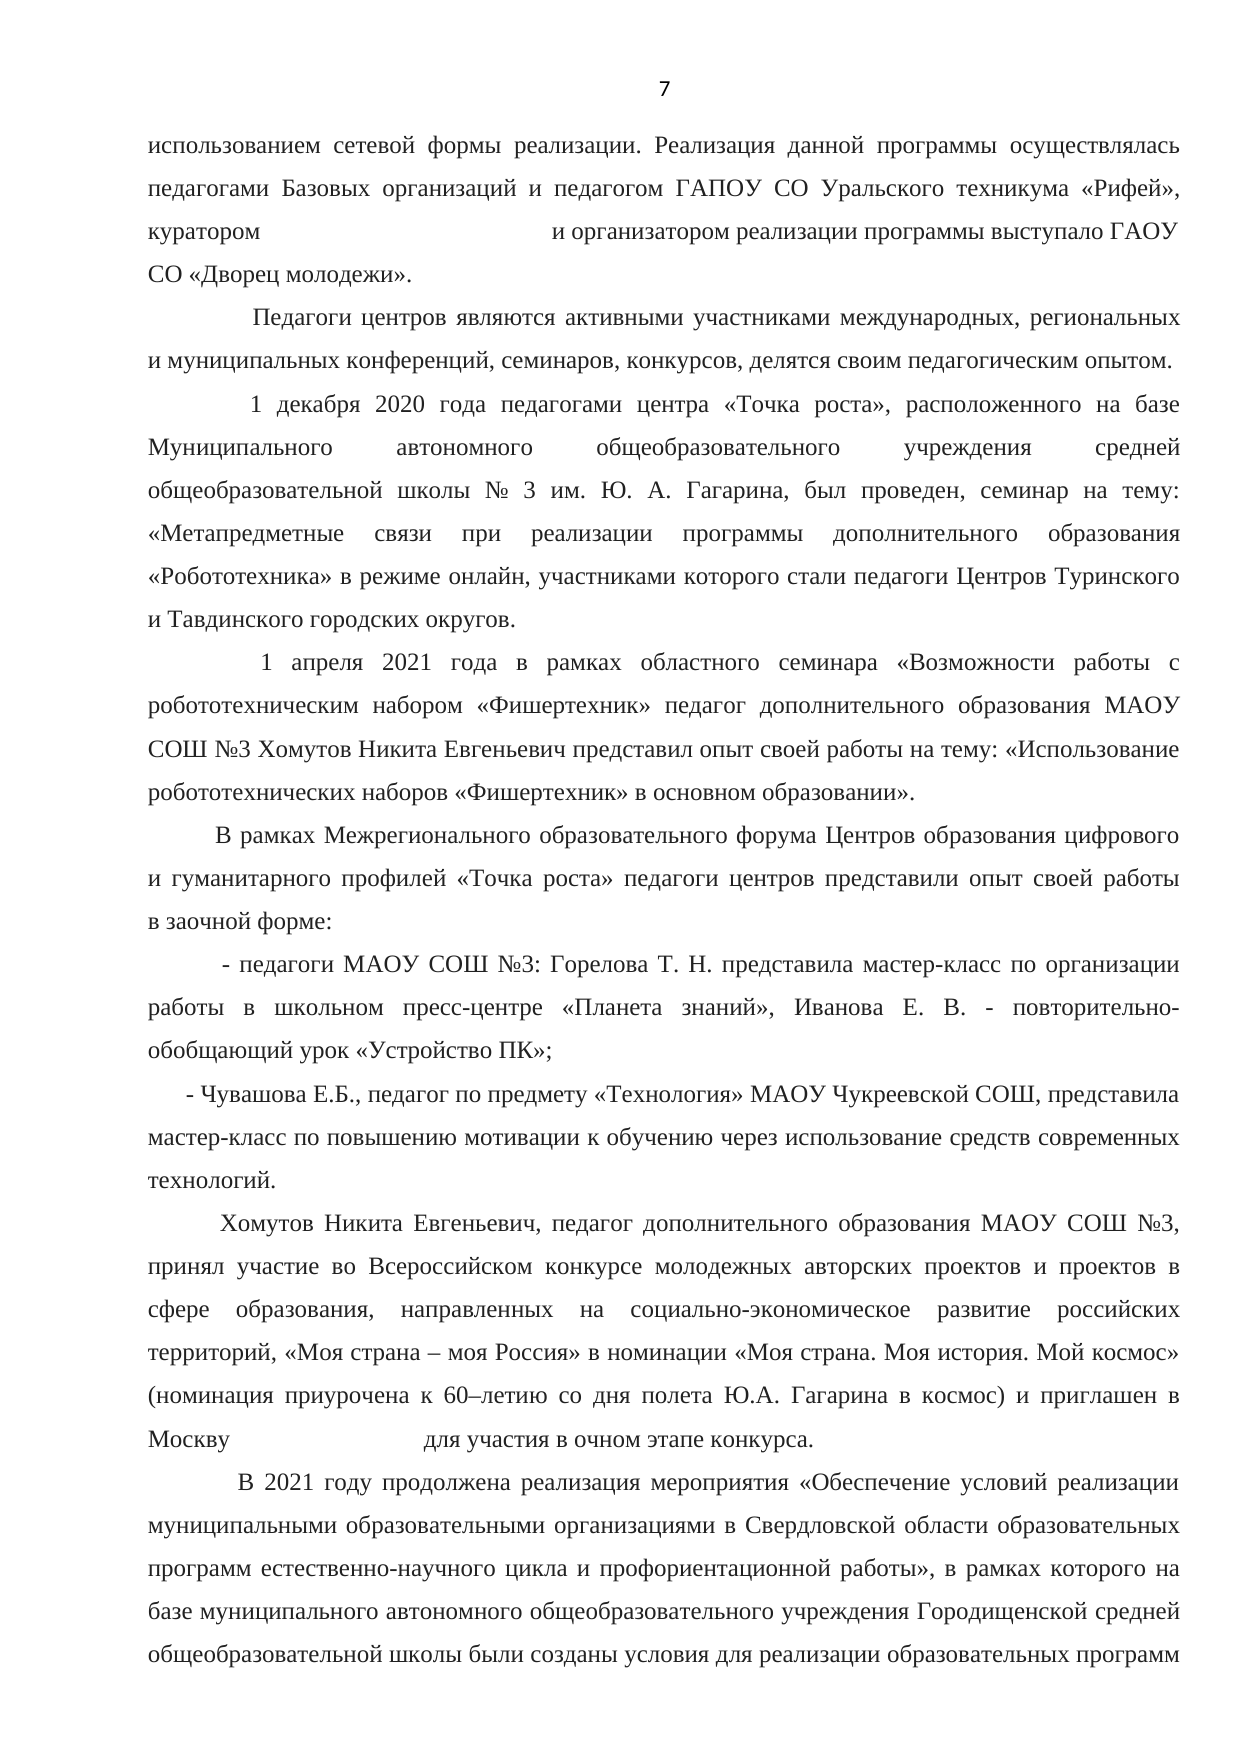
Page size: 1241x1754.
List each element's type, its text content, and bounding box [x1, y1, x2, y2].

text В 2021 году продолжена реализация мероприятия «Обеспечение условий реализации муниципальными образовательными организациями в Свердловской области образовательных программ естественно-научного цикла и профориентационной работы», в рамках которого на базе муниципального автономного общеобразовательного учреждения Городищенской средней общеобразовательной школы были созданы условия для реализации образовательных программ [148, 1467, 1181, 1668]
text - педагоги МАОУ СОШ №3: Горелова Т. Н. представила мастер-класс по организации работы в школьном пресс-центре «Планета знаний», Иванова Е. В. - повторительно-обобщающий урок «Устройство ПК»; [148, 949, 1181, 1064]
text В рамках Межрегионального образовательного форума Центров образования цифрового и гуманитарного профилей «Точка роста» педагоги центров представили опыт своей работы в заочной форме: [148, 820, 1181, 935]
text Педагоги центров являются активными участниками международных, региональных и муниципальных конференций, семинаров, конкурсов, делятся своим педагогическим опытом. [148, 302, 1181, 374]
text 1 апреля 2021 года в рамках областного семинара «Возможности работы с робототехническим набором «Фишертехник» педагог дополнительного образования МАОУ СОШ №3 Хомутов Никита Евгеньевич представил опыт своей работы на тему: «Использование робототехнических наборов «Фишертехник» в основном образовании». [148, 647, 1181, 806]
text использованием сетевой формы реализации. Реализация данной программы осуществлялась педагогами Базовых организаций и педагогом ГАПОУ СО Уральского техникума «Рифей», куратором и организатором реализации программы выступало ГАОУ СО «Дворец молодежи». [148, 130, 1181, 288]
text - Чувашова Е.Б., педагог по предмету «Технология» МАОУ Чукреевской СОШ, представила мастер-класс по повышению мотивации к обучению через использование средств современных технологий. [148, 1079, 1181, 1194]
text Хомутов Никита Евгеньевич, педагог дополнительного образования МАОУ СОШ №3, принял участие во Всероссийском конкурсе молодежных авторских проектов и проектов в сфере образования, направленных на социально-экономическое развитие российских территорий, «Моя страна – моя Россия» в номинации «Моя страна. Моя история. Мой космос» (номинация приурочена к 60–летию со дня полета Ю.А. Гагарина в космос) и приглашен в Москву для участия в очном этапе конкурса. [148, 1208, 1181, 1452]
text 1 декабря 2020 года педагогами центра «Точка роста», расположенного на базе Муниципального автономного общеобразовательного учреждения средней общеобразовательной школы № 3 им. Ю. А. Гагарина, был проведен, семинар на тему: «Метапредметные связи при реализации программы дополнительного образования «Робототехника» в режиме онлайн, участниками которого стали педагоги Центров Туринского и Тавдинского городских округов. [148, 389, 1181, 633]
